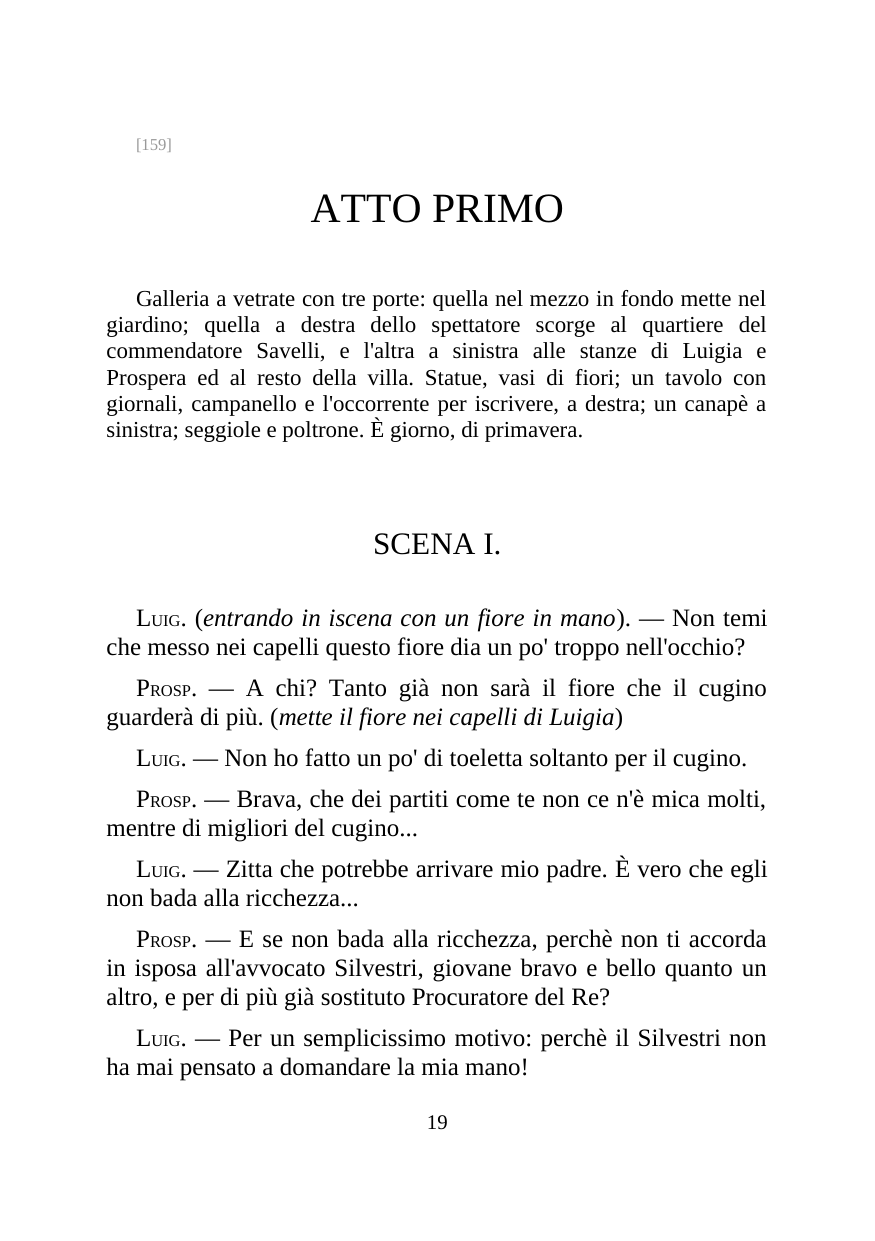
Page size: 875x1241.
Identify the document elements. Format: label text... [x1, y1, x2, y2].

text Luig. ― Zitta che potrebbe arrivare mio padre. È vero che egli non bada alla ricchezza... [106, 854, 768, 912]
subtitle SCENA I. [106, 526, 768, 561]
text Luig. ― Non ho fatto un po' di toeletta soltanto per il cugino. [106, 743, 768, 772]
text Prosp. ― Brava, che dei partiti come te non ce n'è mica molti, mentre di migliori del cugino... [106, 784, 768, 842]
text Galleria a vetrate con tre porte: quella nel mezzo in fondo mette nel giardino; quella a destra dello spettatore scorge al quartiere del commendatore Savelli, e l'altra a sinistra alle stanze di Luigia e Prospera ed al resto della villa. Statue, vasi di fiori; un tavolo con giornali, campanello e l'occorrente per iscrivere, a destra; un canapè a sinistra; seggiole e poltrone. È giorno, di primavera. [106, 285, 768, 443]
text [159] [106, 135, 136, 154]
text Prosp. ― E se non bada alla ricchezza, perchè non ti accorda in isposa all'avvocato Silvestri, giovane bravo e bello quanto un altro, e per di più già sostituto Procuratore del Re? [106, 924, 768, 1010]
subtitle ATTO PRIMO [106, 184, 768, 232]
text Prosp. ― A chi? Tanto già non sarà il fiore che il cugino guarderà di più. (mette il fiore nei capelli di Luigia) [106, 673, 768, 730]
text Luig. (entrando in iscena con un fiore in mano). ― Non temi che messo nei capelli questo fiore dia un po' troppo nell'occhio? [106, 603, 768, 660]
text Luig. ― Per un semplicissimo motivo: perchè il Silvestri non ha mai pensato a domandare la mia mano! [106, 1023, 768, 1080]
text [159] [172, 135, 768, 154]
